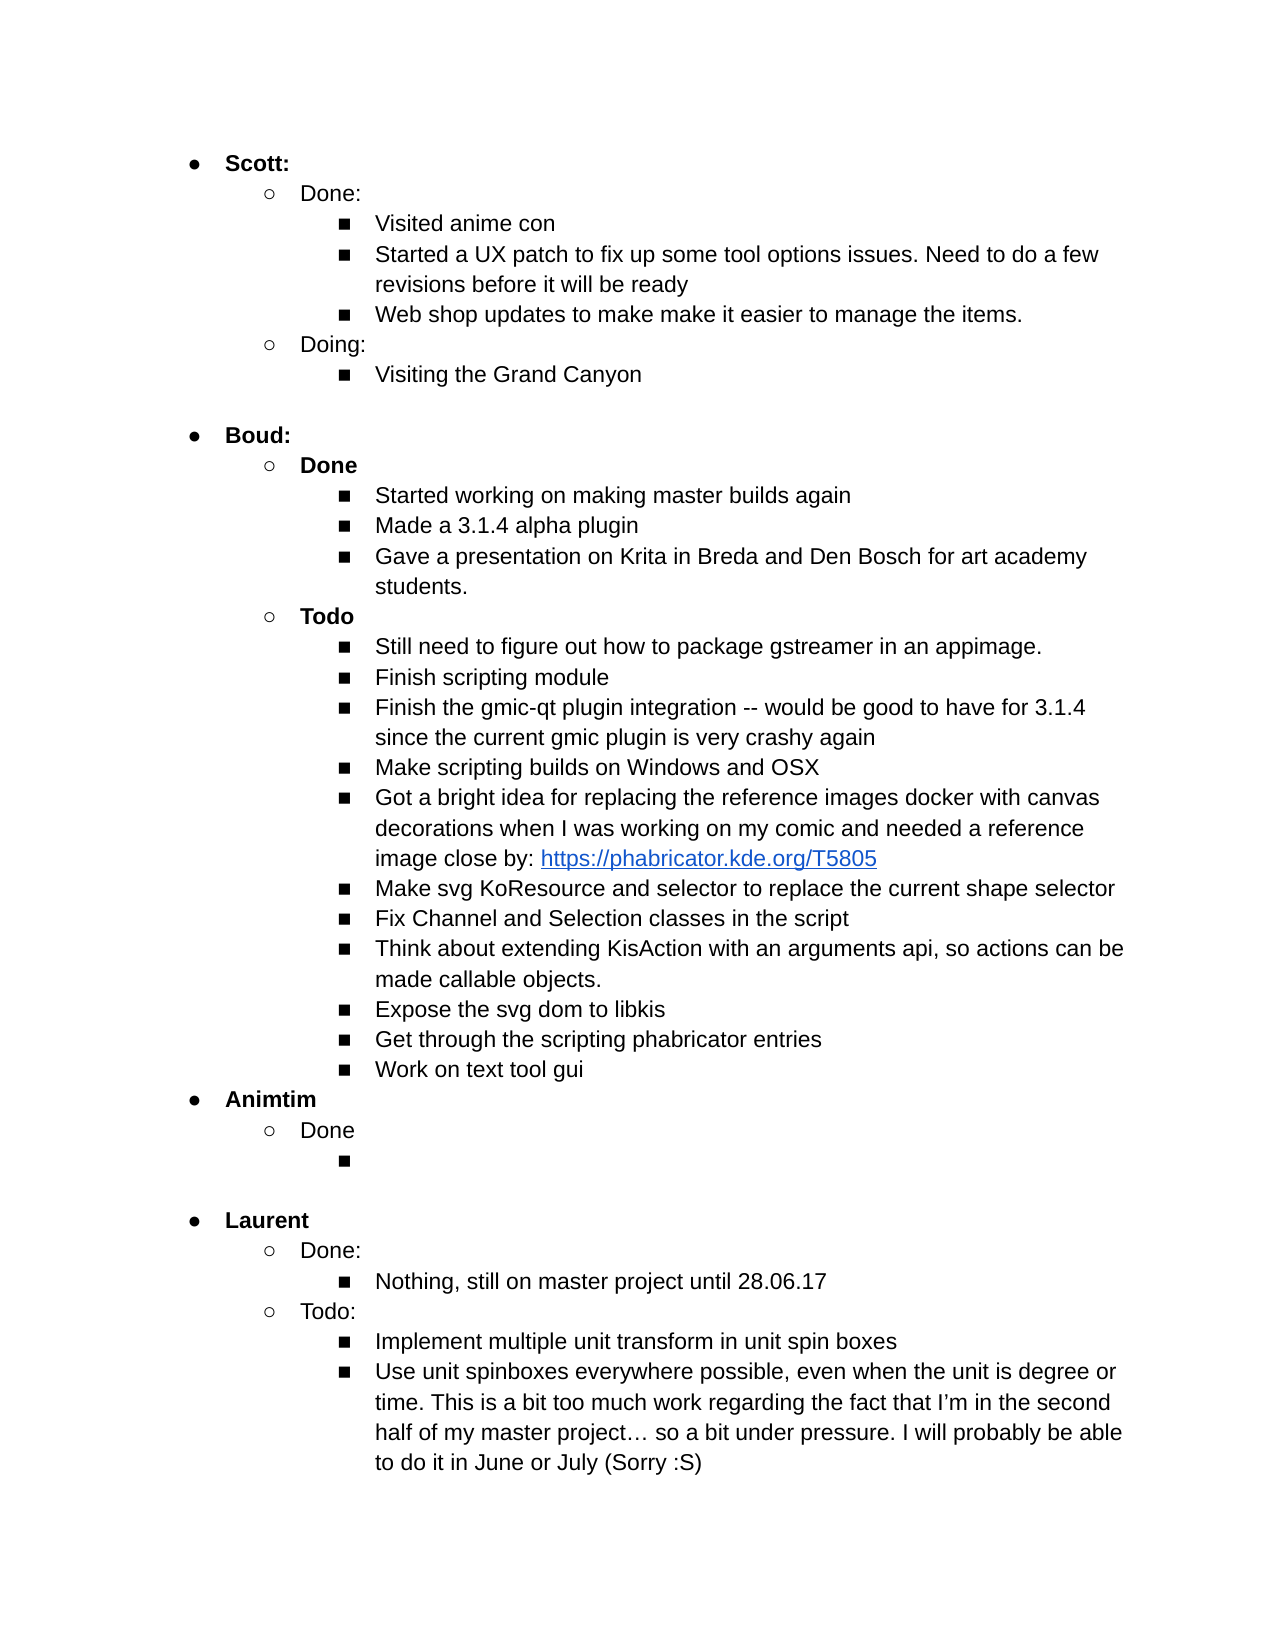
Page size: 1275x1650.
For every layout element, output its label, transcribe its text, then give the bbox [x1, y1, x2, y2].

list Done [262, 1117, 1125, 1143]
list Done [262, 452, 1125, 478]
list Gave a presentation on Krita in Breda and Den Bosch for art academy students. [337, 543, 1125, 599]
list Made a 3.1.4 alpha plugin [337, 512, 1125, 539]
list Visiting the Grand Canyon [337, 361, 1125, 388]
list Fix Channel and Selection classes in the script [337, 905, 1125, 932]
list Nothing, still on master project until 28.06.17 [337, 1268, 1125, 1294]
list Todo [262, 603, 1125, 629]
list Started a UX patch to fix up some tool options issues. Need to do a few revisions before it will be ready [337, 241, 1125, 297]
list Got a bright idea for replacing the reference images docker with canvas decorations when I was working on my comic and needed a reference image close by: https://phabricator.kde.org/T5805 [337, 784, 1125, 871]
list Work on text tool gui [337, 1056, 1125, 1083]
list Web shop updates to make make it easier to manage the items. [337, 301, 1125, 327]
list Make svg KoResource and selector to replace the current shape selector [337, 875, 1125, 901]
list Get through the scripting phabricator entries [337, 1026, 1125, 1052]
list Todo: [262, 1298, 1125, 1324]
list Done: [262, 1237, 1125, 1264]
list Use unit spinboxes everywhere possible, even when the unit is degree or time. This is a bit too much work regarding the fact that I’m in the second half of my master project… so a bit under pressure. I will probably be able to do it in June or July (Sorry :S) [337, 1358, 1125, 1475]
list Implement multiple unit transform in unit spin boxes [337, 1328, 1125, 1354]
list Boud: [187, 422, 1125, 448]
list Think about extending KisAction with an arguments api, so actions can be made callable objects. [337, 935, 1125, 992]
list Expose the svg dom to libkis [337, 996, 1125, 1022]
list Animtim [187, 1086, 1125, 1113]
list Finish the gmic-qt plugin integration -- would be good to have for 3.1.4 since the current gmic plugin is very crashy again [337, 694, 1125, 750]
list Make scripting builds on Windows and OSX [337, 754, 1125, 781]
list Started working on making master builds again [337, 482, 1125, 509]
list Scott: [187, 150, 1125, 176]
list Finish scripting module [337, 663, 1125, 690]
list Laurent [187, 1207, 1125, 1234]
list Done: [262, 180, 1125, 207]
list Still need to figure out how to package gstreamer in an appimage. [337, 633, 1125, 660]
list Doing: [262, 331, 1125, 358]
list Visited anime con [337, 210, 1125, 237]
